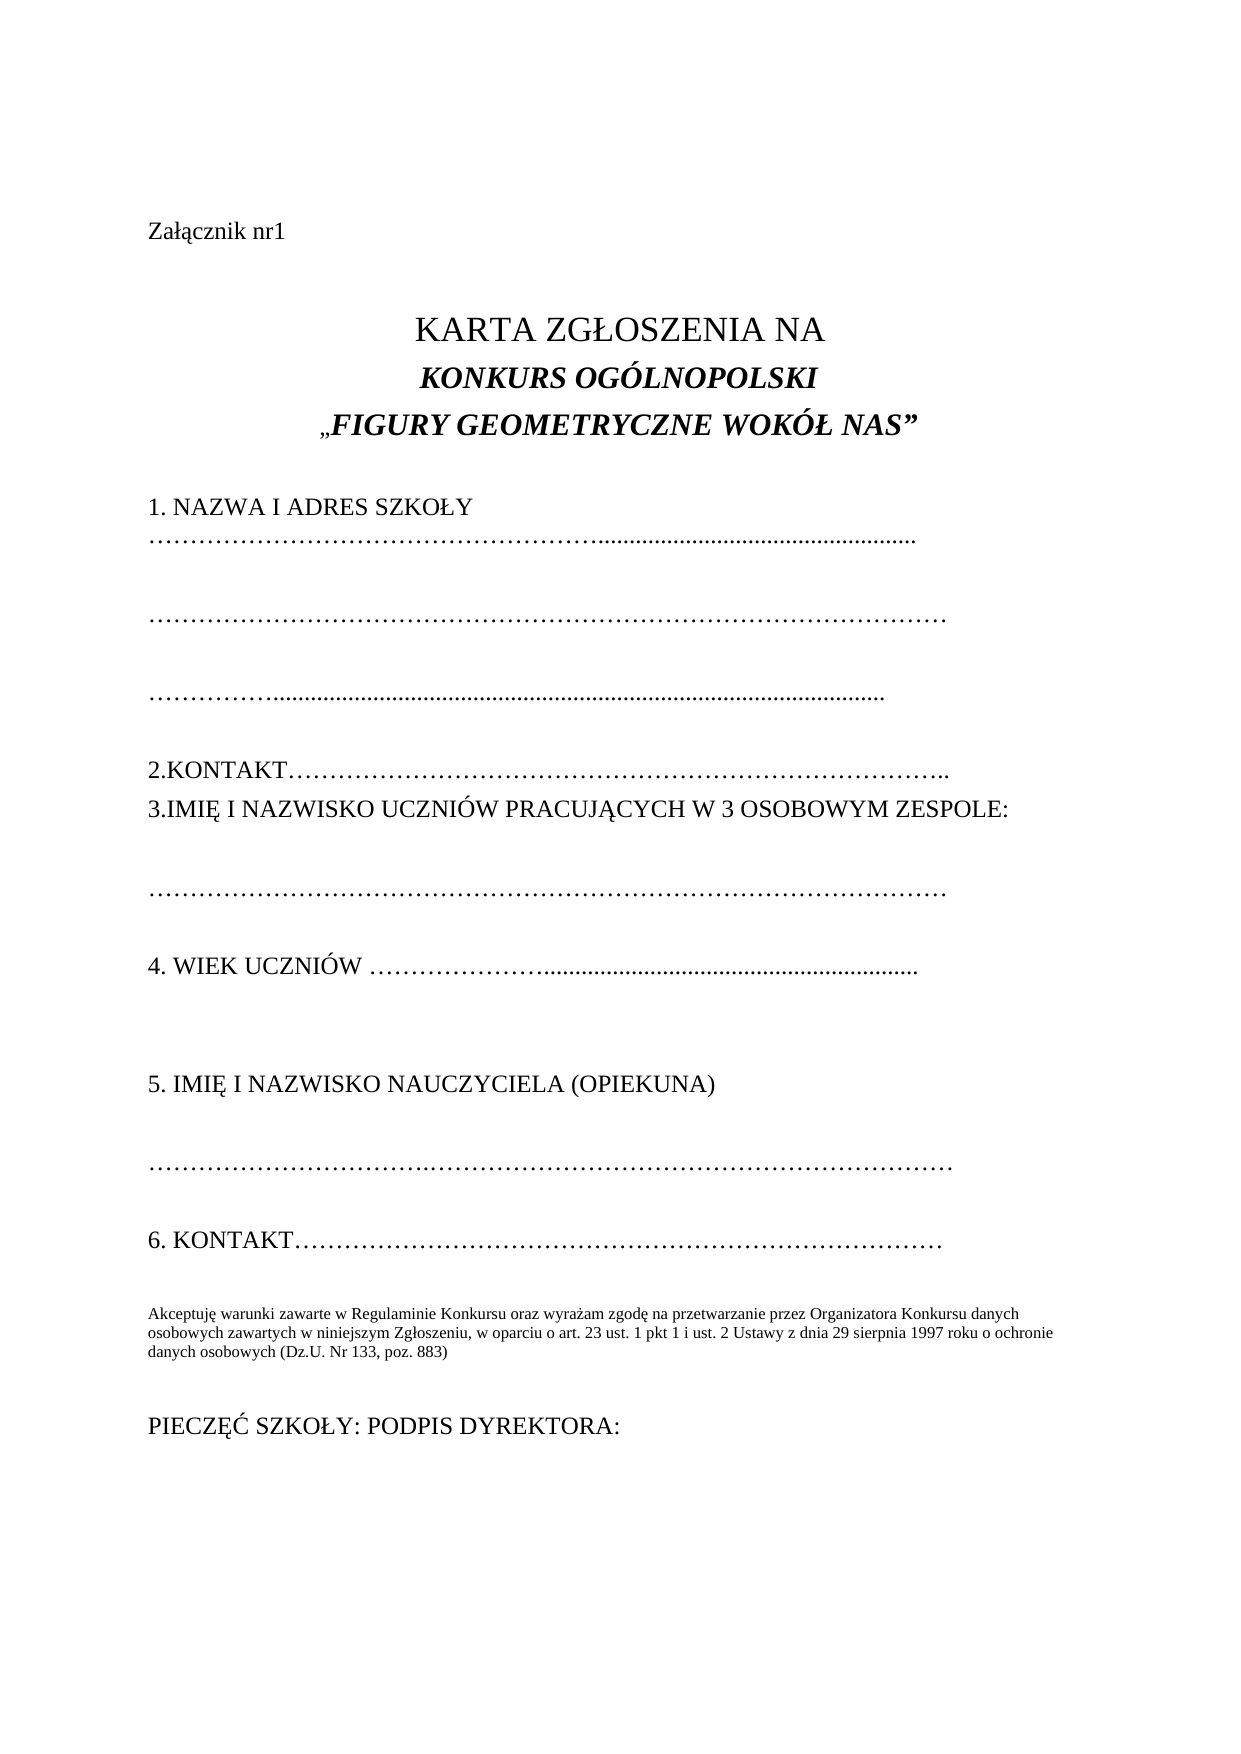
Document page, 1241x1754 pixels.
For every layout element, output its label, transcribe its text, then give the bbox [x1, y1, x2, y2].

text Załącznik nr1 [148, 216, 1093, 244]
text 6. KONTAKT…………………………………………………………………… [148, 1225, 1093, 1254]
text „FIGURY GEOMETRYCZNE WOKÓŁ NAS” [148, 406, 1093, 442]
text 4. WIEK UCZNIÓW …………………............................................................ [148, 951, 1093, 980]
text 2.KONTAKT…………………………………………………………………….. [148, 755, 1093, 784]
text KARTA ZGŁOSZENIA NA [148, 308, 1093, 349]
text PIECZĘĆ SZKOŁY: PODPIS DYREKTORA: [148, 1411, 1093, 1439]
text …………………………………………………………………………………… [148, 599, 1093, 627]
text KONKURS OGÓLNOPOLSKI [148, 360, 1093, 396]
text …………………………………………………………………………………… [148, 873, 1093, 902]
text Akceptuję warunki zawarte w Regulaminie Konkursu oraz wyrażam zgodę na przetwarzanie przez Organizatora Konkursu danych osobowych zawartych w niniejszym Zgłoszeniu, w oparciu o art. 23 ust. 1 pkt 1 i ust. 2 Ustawy z dnia 29 sierpnia 1997 roku o ochronie danych osobowych (Dz.U. Nr 133, poz. 883) [148, 1304, 1093, 1361]
text 1. NAZWA I ADRES SZKOŁY ………………………………………………................................................... [148, 492, 1093, 549]
text 5. IMIĘ I NAZWISKO NAUCZYCIELA (OPIEKUNA) [148, 1069, 1093, 1097]
text …………….................................................................................................. [148, 677, 1093, 706]
text …………………………….……………………………………………………… [148, 1147, 1093, 1176]
text 3.IMIĘ I NAZWISKO UCZNIÓW PRACUJĄCYCH W 3 OSOBOWYM ZESPOLE: [148, 794, 1093, 823]
